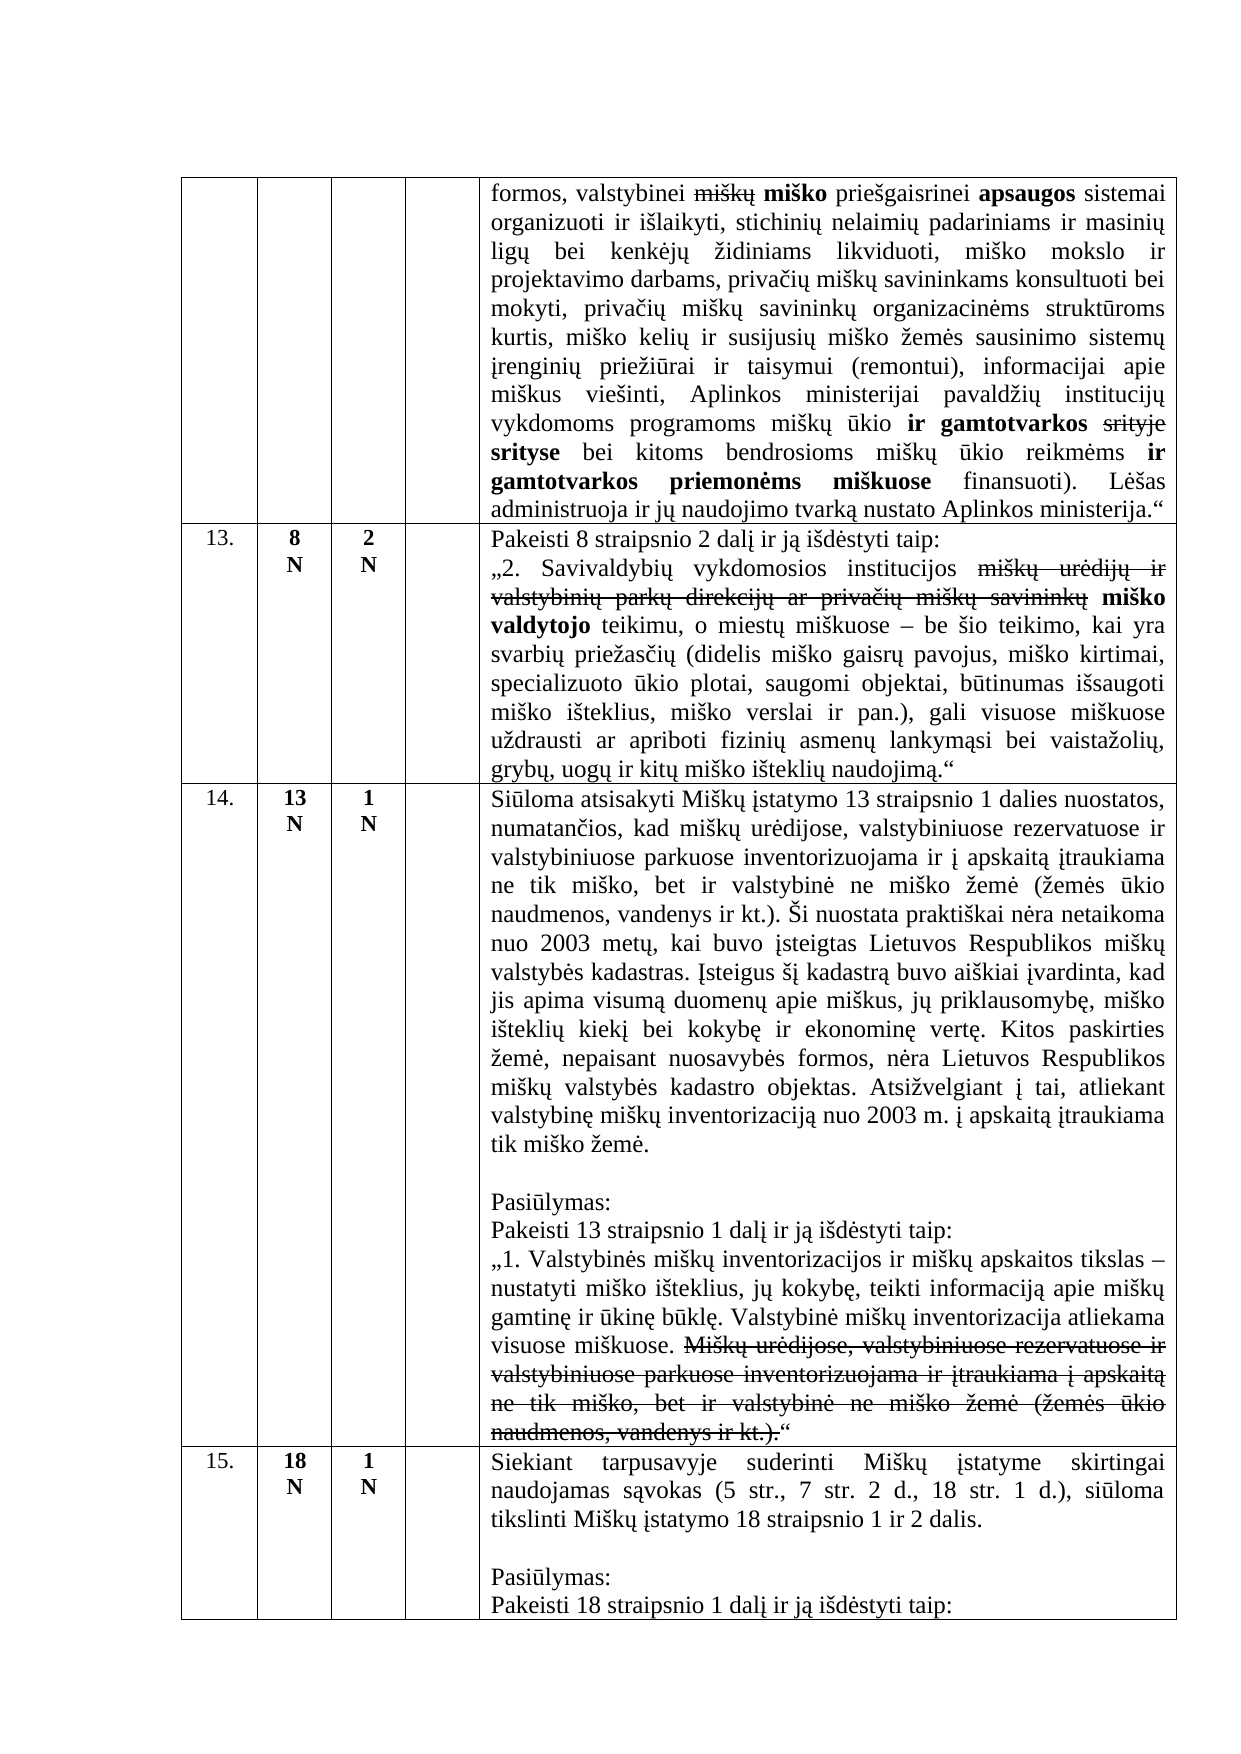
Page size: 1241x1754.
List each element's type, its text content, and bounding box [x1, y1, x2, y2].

table_cell [332, 178, 405, 523]
table_cell 14. [182, 784, 257, 1446]
table_cell [182, 178, 257, 523]
table_cell 13 N [258, 784, 331, 1446]
table_cell 8 N [258, 524, 331, 783]
table_cell 1 N [332, 784, 405, 1446]
table_cell Siekiant tarpusavyje suderinti Miškų įstatyme skirtingai naudojamas sąvokas (5 str., 7 str. 2 d., 18 str. 1 d.), siūloma tikslinti Miškų įstatymo 18 straipsnio 1 ir 2 dalis. Pasiūlymas: Pakeisti 18 straipsnio 1 dalį ir ją išdėstyti taip: [480, 1447, 1176, 1619]
table_cell formos, valstybinei miškų miško priešgaisrinei apsaugos sistemai organizuoti ir išlaikyti, stichinių nelaimių padariniams ir masinių ligų bei kenkėjų židiniams likviduoti, miško mokslo ir projektavimo darbams, privačių miškų savininkams konsultuoti bei mokyti, privačių miškų savininkų organizacinėms struktūroms kurtis, miško kelių ir susijusių miško žemės sausinimo sistemų įrenginių priežiūrai ir taisymui (remontui), informacijai apie miškus viešinti, Aplinkos ministerijai pavaldžių institucijų vykdomoms programoms miškų ūkio ir gamtotvarkos srityje srityse bei kitoms bendrosioms miškų ūkio reikmėms ir gamtotvarkos priemonėms miškuose finansuoti). Lėšas administruoja ir jų naudojimo tvarką nustato Aplinkos ministerija.“ [480, 178, 1176, 523]
table_cell [406, 784, 479, 1446]
table_cell 18 N [258, 1447, 331, 1619]
table_cell Pakeisti 8 straipsnio 2 dalį ir ją išdėstyti taip: „2. Savivaldybių vykdomosios institucijos miškų urėdijų ir valstybinių parkų direkcijų ar privačių miškų savininkų miško valdytojo teikimu, o miestų miškuose – be šio teikimo, kai yra svarbių priežasčių (didelis miško gaisrų pavojus, miško kirtimai, specializuoto ūkio plotai, saugomi objektai, būtinumas išsaugoti miško išteklius, miško verslai ir pan.), gali visuose miškuose uždrausti ar apriboti fizinių asmenų lankymąsi bei vaistažolių, grybų, uogų ir kitų miško išteklių naudojimą.“ [480, 524, 1176, 783]
table_cell [258, 178, 331, 523]
table_cell Siūloma atsisakyti Miškų įstatymo 13 straipsnio 1 dalies nuostatos, numatančios, kad miškų urėdijose, valstybiniuose rezervatuose ir valstybiniuose parkuose inventorizuojama ir į apskaitą įtraukiama ne tik miško, bet ir valstybinė ne miško žemė (žemės ūkio naudmenos, vandenys ir kt.). Ši nuostata praktiškai nėra netaikoma nuo 2003 metų, kai buvo įsteigtas Lietuvos Respublikos miškų valstybės kadastras. Įsteigus šį kadastrą buvo aiškiai įvardinta, kad jis apima visumą duomenų apie miškus, jų priklausomybę, miško išteklių kiekį bei kokybę ir ekonominę vertę. Kitos paskirties žemė, nepaisant nuosavybės formos, nėra Lietuvos Respublikos miškų valstybės kadastro objektas. Atsižvelgiant į tai, atliekant valstybinę miškų inventorizaciją nuo 2003 m. į apskaitą įtraukiama tik miško žemė. Pasiūlymas: Pakeisti 13 straipsnio 1 dalį ir ją išdėstyti taip: „1. Valstybinės miškų inventorizacijos ir miškų apskaitos tikslas – nustatyti miško išteklius, jų kokybę, teikti informaciją apie miškų gamtinę ir ūkinę būklę. Valstybinė miškų inventorizacija atliekama visuose miškuose. Miškų urėdijose, valstybiniuose rezervatuose ir valstybiniuose parkuose inventorizuojama ir įtraukiama į apskaitą ne tik miško, bet ir valstybinė ne miško žemė (žemės ūkio naudmenos, vandenys ir kt.).“ [480, 784, 1176, 1446]
table_cell 15. [182, 1447, 257, 1619]
table_cell 1 N [332, 1447, 405, 1619]
table_cell 13. [182, 524, 257, 783]
table_cell [406, 1447, 479, 1619]
table_cell [406, 524, 479, 783]
table_cell [406, 178, 479, 523]
table_cell 2 N [332, 524, 405, 783]
